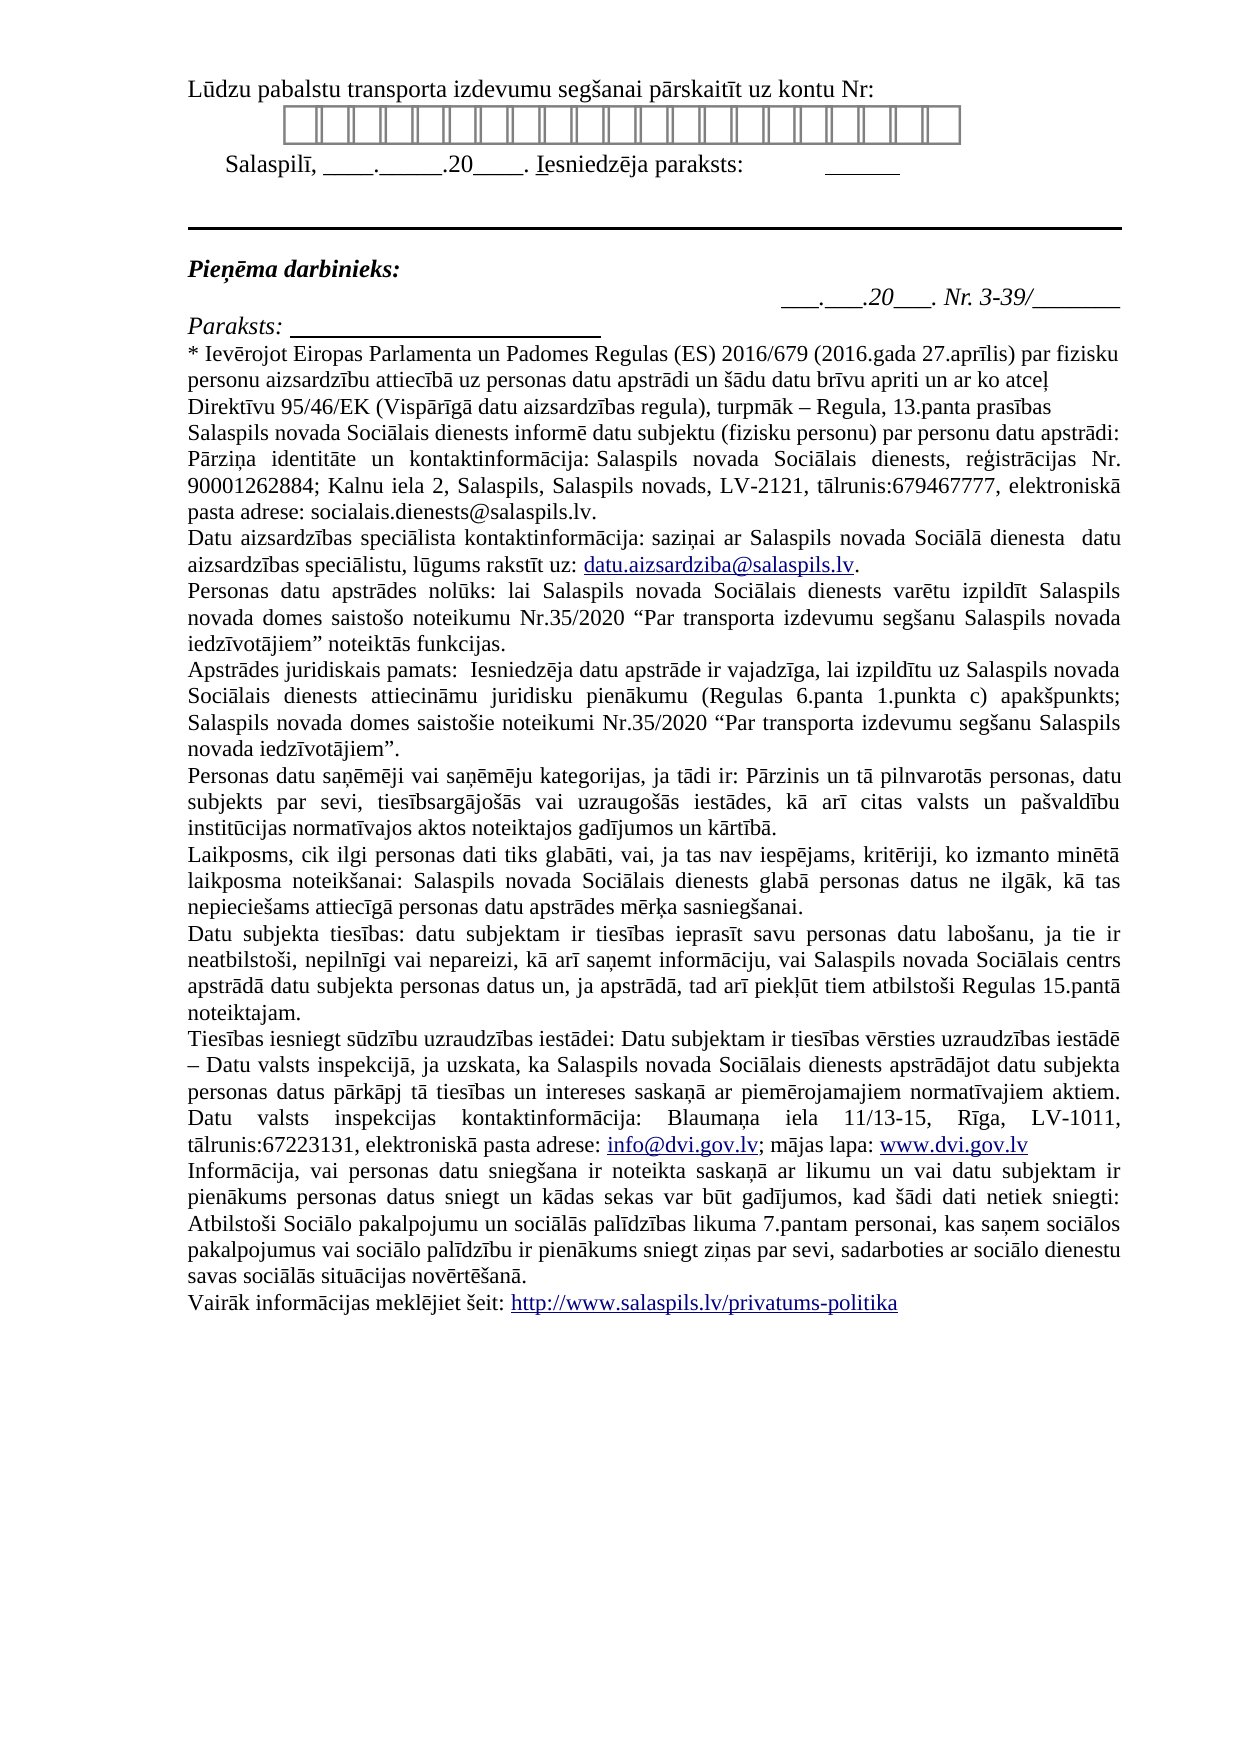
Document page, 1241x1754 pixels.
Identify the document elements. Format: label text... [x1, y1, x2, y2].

text Salaspilī, ____._____.20____. Iesniedzēja paraksts: [225, 156, 1122, 176]
text Paraksts: [187, 311, 1122, 340]
text Vairāk informācijas meklējiet šeit: http://www.salaspils.lv/privatums-politika [187, 1289, 1122, 1315]
text Personas datu saņēmēji vai saņēmēju kategorijas, ja tādi ir: Pārzinis un tā pilnvarotās personas, datu subjekts par sevi, tiesībsargājošās vai uzraugošās iestādes, kā arī citas valsts un pašvaldību institūcijas normatīvajos aktos noteiktajos gadījumos un kārtībā. [187, 762, 1122, 841]
text Informācija, vai personas datu sniegšana ir noteikta saskaņā ar likumu un vai datu subjektam ir pienākums personas datus sniegt un kādas sekas var būt gadījumos, kad šādi dati netiek sniegti: Atbilstoši Sociālo pakalpojumu un sociālās palīdzības likuma 7.pantam personai, kas saņem sociālos pakalpojumus vai sociālo palīdzību ir pienākums sniegt ziņas par sevi, sadarboties ar sociālo dienestu savas sociālās situācijas novērtēšanā. [187, 1157, 1122, 1289]
text Personas datu apstrādes nolūks: lai Salaspils novada Sociālais dienests varētu izpildīt Salaspils novada domes saistošo noteikumu Nr.35/2020 “Par transporta izdevumu segšanu Salaspils novada iedzīvotājiem” noteiktās funkcijas. [187, 577, 1122, 656]
text □□□□□□□□□□□□□□□□□□□□□ [225, 103, 1122, 156]
text ___.___.20___. Nr. 3-39/_______ [187, 282, 1122, 311]
text Apstrādes juridiskais pamats: Iesniedzēja datu apstrāde ir vajadzīga, lai izpildītu uz Salaspils novada Sociālais dienests attiecināmu juridisku pienākumu (Regulas 6.panta 1.punkta c) apakšpunkts; Salaspils novada domes saistošie noteikumi Nr.35/2020 “Par transporta izdevumu segšanu Salaspils novada iedzīvotājiem”. [187, 656, 1122, 762]
text Pārziņa identitāte un kontaktinformācija: Salaspils novada Sociālais dienests, reģistrācijas Nr. 90001262884; Kalnu iela 2, Salaspils, Salaspils novads, LV-2121, tālrunis:679467777, elektroniskā pasta adrese: socialais.dienests@salaspils.lv. [187, 445, 1122, 524]
text Laikposms, cik ilgi personas dati tiks glabāti, vai, ja tas nav iespējams, kritēriji, ko izmanto minētā laikposma noteikšanai: Salaspils novada Sociālais dienests glabā personas datus ne ilgāk, kā tas nepieciešams attiecīgā personas datu apstrādes mērķa sasniegšanai. [187, 841, 1122, 920]
text Tiesības iesniegt sūdzību uzraudzības iestādei: Datu subjektam ir tiesības vērsties uzraudzības iestādē – Datu valsts inspekcijā, ja uzskata, ka Salaspils novada Sociālais dienests apstrādājot datu subjekta personas datus pārkāpj tā tiesības un intereses saskaņā ar piemērojamajiem normatīvajiem aktiem. Datu valsts inspekcijas kontaktinformācija: Blaumaņa iela 11/13-15, Rīga, LV-1011, tālrunis:67223131, elektroniskā pasta adrese: info@dvi.gov.lv; mājas lapa: www.dvi.gov.lv [187, 1025, 1122, 1157]
text Datu subjekta tiesības: datu subjektam ir tiesības ieprasīt savu personas datu labošanu, ja tie ir neatbilstoši, nepilnīgi vai nepareizi, kā arī saņemt informāciju, vai Salaspils novada Sociālais centrs apstrādā datu subjekta personas datus un, ja apstrādā, tad arī piekļūt tiem atbilstoši Regulas 15.pantā noteiktajam. [187, 920, 1122, 1025]
text Pieņēma darbinieks: [187, 254, 1122, 282]
text Lūdzu pabalstu transporta izdevumu segšanai pārskaitīt uz kontu Nr: [187, 74, 1122, 103]
text Datu aizsardzības speciālista kontaktinformācija: saziņai ar Salaspils novada Sociālā dienesta datu aizsardzības speciālistu, lūgums rakstīt uz: datu.aizsardziba@salaspils.lv. [187, 524, 1122, 577]
text * Ievērojot Eiropas Parlamenta un Padomes Regulas (ES) 2016/679 (2016.gada 27.aprīlis) par fizisku personu aizsardzību attiecībā uz personas datu apstrādi un šādu datu brīvu apriti un ar ko atceļ Direktīvu 95/46/EK (Vispārīgā datu aizsardzības regula), turpmāk – Regula, 13.panta prasības Salaspils novada Sociālais dienests informē datu subjektu (fizisku personu) par personu datu apstrādi: [187, 340, 1122, 445]
